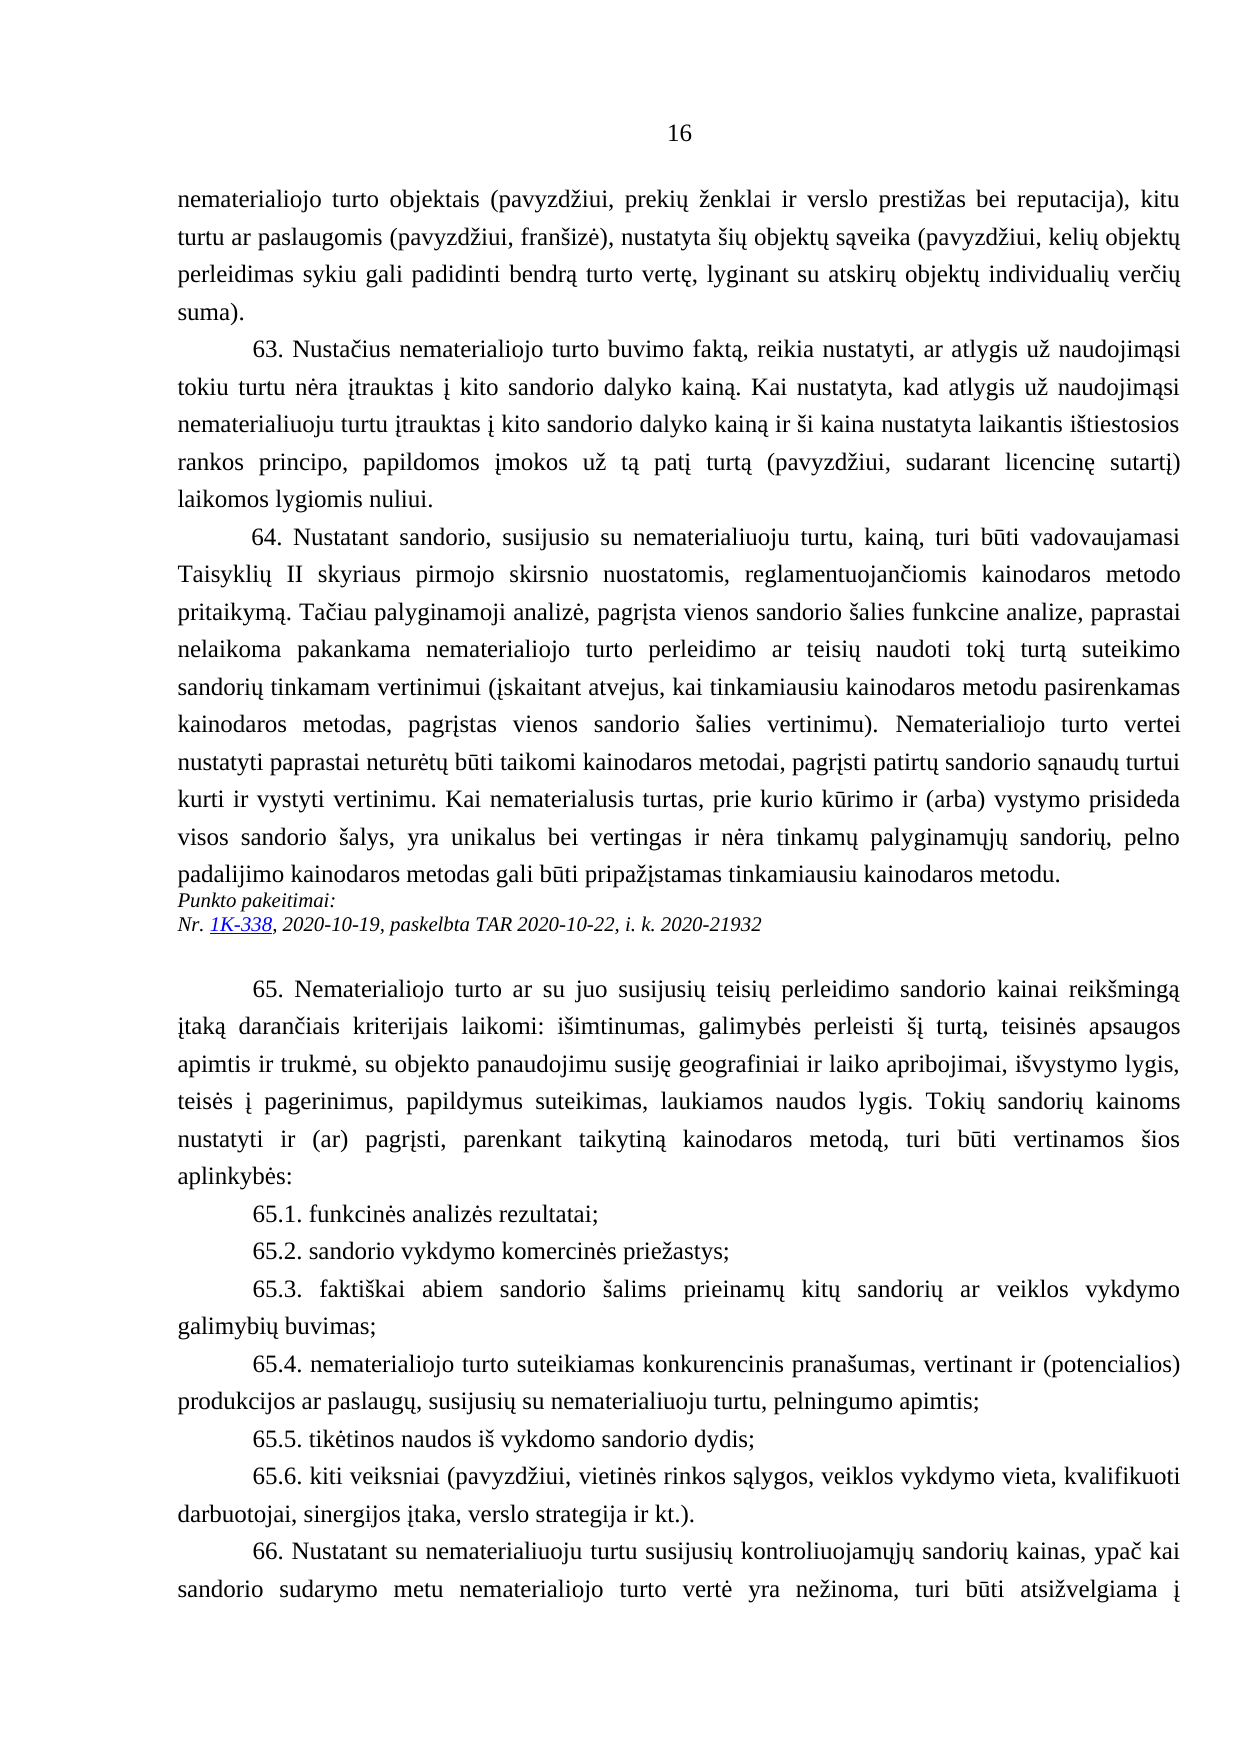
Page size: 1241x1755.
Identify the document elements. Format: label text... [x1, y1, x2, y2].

text 65.5. tikėtinos naudos iš vykdomo sandorio dydis; [177, 1415, 1181, 1452]
text Punkto pakeitimai: [177, 888, 1181, 912]
text nematerialiojo turto objektais (pavyzdžiui, prekių ženklai ir verslo prestižas bei reputacija), kitu turtu ar paslaugomis (pavyzdžiui, franšizė), nustatyta šių objektų sąveika (pavyzdžiui, kelių objektų perleidimas sykiu gali padidinti bendrą turto vertę, lyginant su atskirų objektų individualių verčių suma). [177, 176, 1181, 326]
text 65.2. sandorio vykdymo komercinės priežastys; [177, 1227, 1181, 1265]
text Nr. 1K-338, 2020-10-19, paskelbta TAR 2020-10-22, i. k. 2020-21932 [177, 912, 1181, 936]
text 66. Nustatant su nematerialiuoju turtu susijusių kontroliuojamųjų sandorių kainas, ypač kai sandorio sudarymo metu nematerialiojo turto vertė yra nežinoma, turi būti atsižvelgiama į [177, 1527, 1181, 1602]
text 65.6. kiti veiksniai (pavyzdžiui, vietinės rinkos sąlygos, veiklos vykdymo vieta, kvalifikuoti darbuotojai, sinergijos įtaka, verslo strategija ir kt.). [177, 1452, 1181, 1527]
text 65.3. faktiškai abiem sandorio šalims prieinamų kitų sandorių ar veiklos vykdymo galimybių buvimas; [177, 1265, 1181, 1340]
text 65.1. funkcinės analizės rezultatai; [177, 1190, 1181, 1227]
text 65.4. nematerialiojo turto suteikiamas konkurencinis pranašumas, vertinant ir (potencialios) produkcijos ar paslaugų, susijusių su nematerialiuoju turtu, pelningumo apimtis; [177, 1340, 1181, 1415]
text 63. Nustačius nematerialiojo turto buvimo faktą, reikia nustatyti, ar atlygis už naudojimąsi tokiu turtu nėra įtrauktas į kito sandorio dalyko kainą. Kai nustatyta, kad atlygis už naudojimąsi nematerialiuoju turtu įtrauktas į kito sandorio dalyko kainą ir ši kaina nustatyta laikantis ištiestosios rankos principo, papildomos įmokos už tą patį turtą (pavyzdžiui, sudarant licencinę sutartį) laikomos lygiomis nuliui. [177, 326, 1181, 513]
text 64. Nustatant sandorio, susijusio su nematerialiuoju turtu, kainą, turi būti vadovaujamasi Taisyklių II skyriaus pirmojo skirsnio nuostatomis, reglamentuojančiomis kainodaros metodo pritaikymą. Tačiau palyginamoji analizė, pagrįsta vienos sandorio šalies funkcine analize, paprastai nelaikoma pakankama nematerialiojo turto perleidimo ar teisių naudoti tokį turtą suteikimo sandorių tinkamam vertinimui (įskaitant atvejus, kai tinkamiausiu kainodaros metodu pasirenkamas kainodaros metodas, pagrįstas vienos sandorio šalies vertinimu). Nematerialiojo turto vertei nustatyti paprastai neturėtų būti taikomi kainodaros metodai, pagrįsti patirtų sandorio sąnaudų turtui kurti ir vystyti vertinimu. Kai nematerialusis turtas, prie kurio kūrimo ir (arba) vystymo prisideda visos sandorio šalys, yra unikalus bei vertingas ir nėra tinkamų palyginamųjų sandorių, pelno padalijimo kainodaros metodas gali būti pripažįstamas tinkamiausiu kainodaros metodu. [177, 513, 1181, 888]
text 65. Nematerialiojo turto ar su juo susijusių teisių perleidimo sandorio kainai reikšmingą įtaką darančiais kriterijais laikomi: išimtinumas, galimybės perleisti šį turtą, teisinės apsaugos apimtis ir trukmė, su objekto panaudojimu susiję geografiniai ir laiko apribojimai, išvystymo lygis, teisės į pagerinimus, papildymus suteikimas, laukiamos naudos lygis. Tokių sandorių kainoms nustatyti ir (ar) pagrįsti, parenkant taikytiną kainodaros metodą, turi būti vertinamos šios aplinkybės: [177, 965, 1181, 1190]
